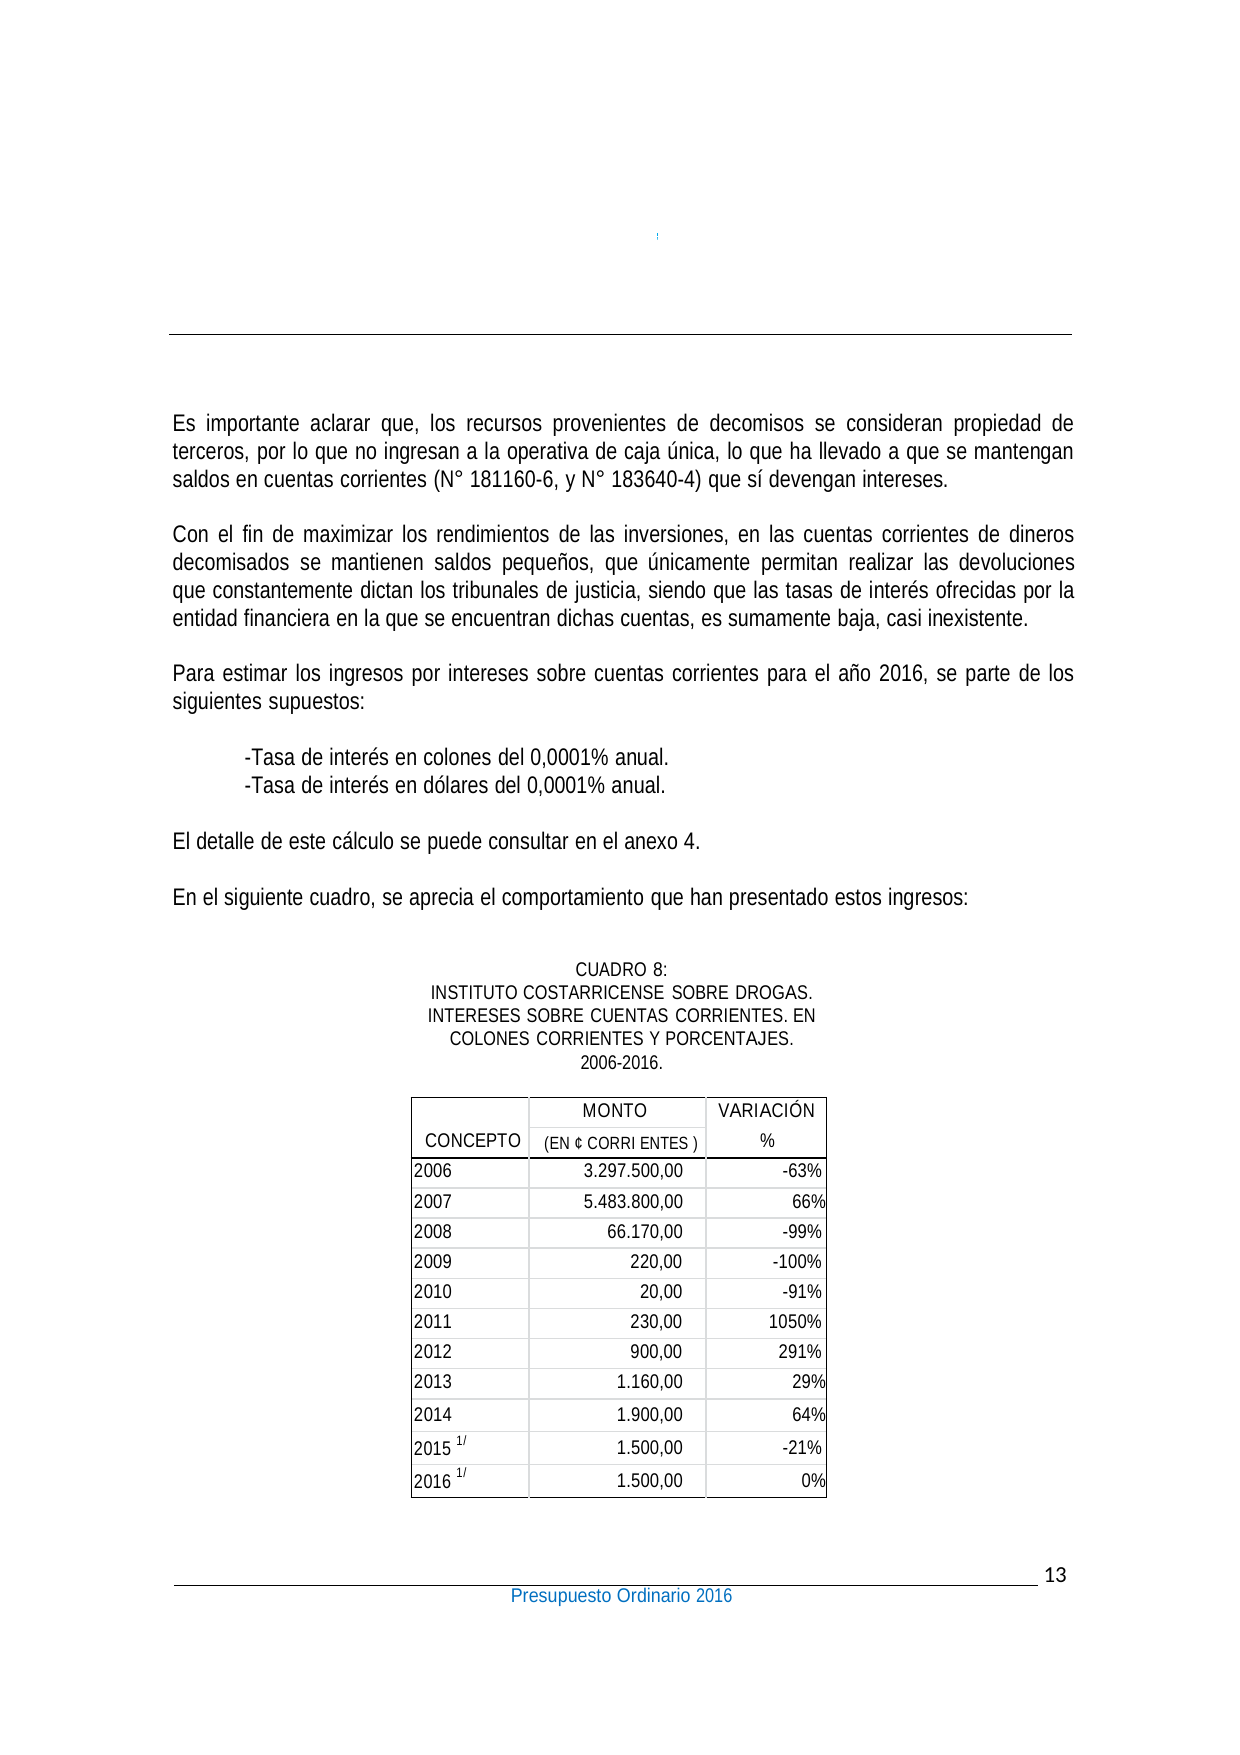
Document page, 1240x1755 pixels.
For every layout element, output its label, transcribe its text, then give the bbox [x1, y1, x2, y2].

text CUADRO 8: [571, 957, 672, 980]
table_cell 220,00 [530, 1249, 705, 1277]
text En el siguiente cuadro, se aprecia el comportamiento que han presentado estos ingresos: [172, 883, 971, 911]
table_cell -100% [707, 1249, 826, 1277]
table_cell 29% [707, 1369, 826, 1398]
table_cell 2006 [412, 1159, 528, 1187]
text Es importante aclarar que, los recursos provenientes de decomisos se consideran propiedad de terceros, por lo que no ingresan a la operativa de caja única, lo que ha llevado a que se mantengan saldos en cuentas corrientes (N° 181160-6, y N° 183640-4) que sí devengan intereses. [172, 409, 1075, 492]
table_cell 2010 [412, 1279, 528, 1307]
text -Tasa de interés en dólares del 0,0001% anual. [244, 771, 1085, 798]
table_cell 2008 [412, 1219, 528, 1247]
table_cell 1.500,00 [530, 1432, 705, 1463]
table_header VARIACIÓN % [707, 1098, 826, 1157]
table_cell -21% [707, 1432, 826, 1463]
table_cell 2009 [412, 1249, 528, 1277]
table_header CONCEPTO [412, 1098, 528, 1157]
table_cell 2014 [412, 1400, 528, 1431]
table_cell 20,00 [530, 1279, 705, 1307]
table_cell 66% [707, 1189, 826, 1217]
table_cell 230,00 [530, 1309, 705, 1338]
text El detalle de este cálculo se puede consultar en el anexo 4. [172, 827, 704, 855]
table_cell 66.170,00 [530, 1219, 705, 1247]
table_cell 1050% [707, 1309, 826, 1338]
table_cell 2007 [412, 1189, 528, 1217]
table_cell -91% [707, 1279, 826, 1307]
table_cell 2015 1/ [412, 1432, 528, 1463]
table_cell 2016 1/ [412, 1465, 528, 1496]
table_cell 2012 [412, 1339, 528, 1368]
table_cell 1.500,00 [530, 1465, 705, 1496]
text Con el fin de maximizar los rendimientos de las inversiones, en las cuentas corrientes de dineros decomisados se mantienen saldos pequeños, que únicamente permitan realizar las devoluciones que constantemente dictan los tribunales de justicia, siendo que las tasas de interés ofrecidas por la entidad financiera en la que se encuentran dichas cuentas, es sumamente baja, casi inexistente. [172, 520, 1075, 631]
table_cell 2013 [412, 1369, 528, 1398]
table_cell 900,00 [530, 1339, 705, 1368]
table_cell 2011 [412, 1309, 528, 1338]
table_cell (EN ¢ CORRI ENTES ) [530, 1128, 705, 1157]
text 2006-2016. [575, 1051, 668, 1073]
table_cell 1.160,00 [530, 1369, 705, 1398]
table_cell 0% [707, 1465, 826, 1496]
table_cell 1.900,00 [530, 1400, 705, 1431]
table_cell 291% [707, 1339, 826, 1368]
table_cell -99% [707, 1219, 826, 1247]
text -Tasa de interés en colones del 0,0001% anual. [244, 743, 1085, 770]
table_cell 5.483.800,00 [530, 1189, 705, 1217]
table_cell 64% [707, 1400, 826, 1431]
text Para estimar los ingresos por intereses sobre cuentas corrientes para el año 2016, se parte de los siguientes supuestos: [172, 659, 1075, 715]
table_cell 3.297.500,00 [530, 1159, 705, 1187]
text INSTITUTO COSTARRICENSE SOBRE DROGAS. INTERESES SOBRE CUENTAS CORRIENTES. EN COLONES CORRIENTES Y PORCENTAJES. [427, 981, 816, 1050]
table_cell -63% [707, 1159, 826, 1187]
table_header MONTO [530, 1098, 705, 1127]
